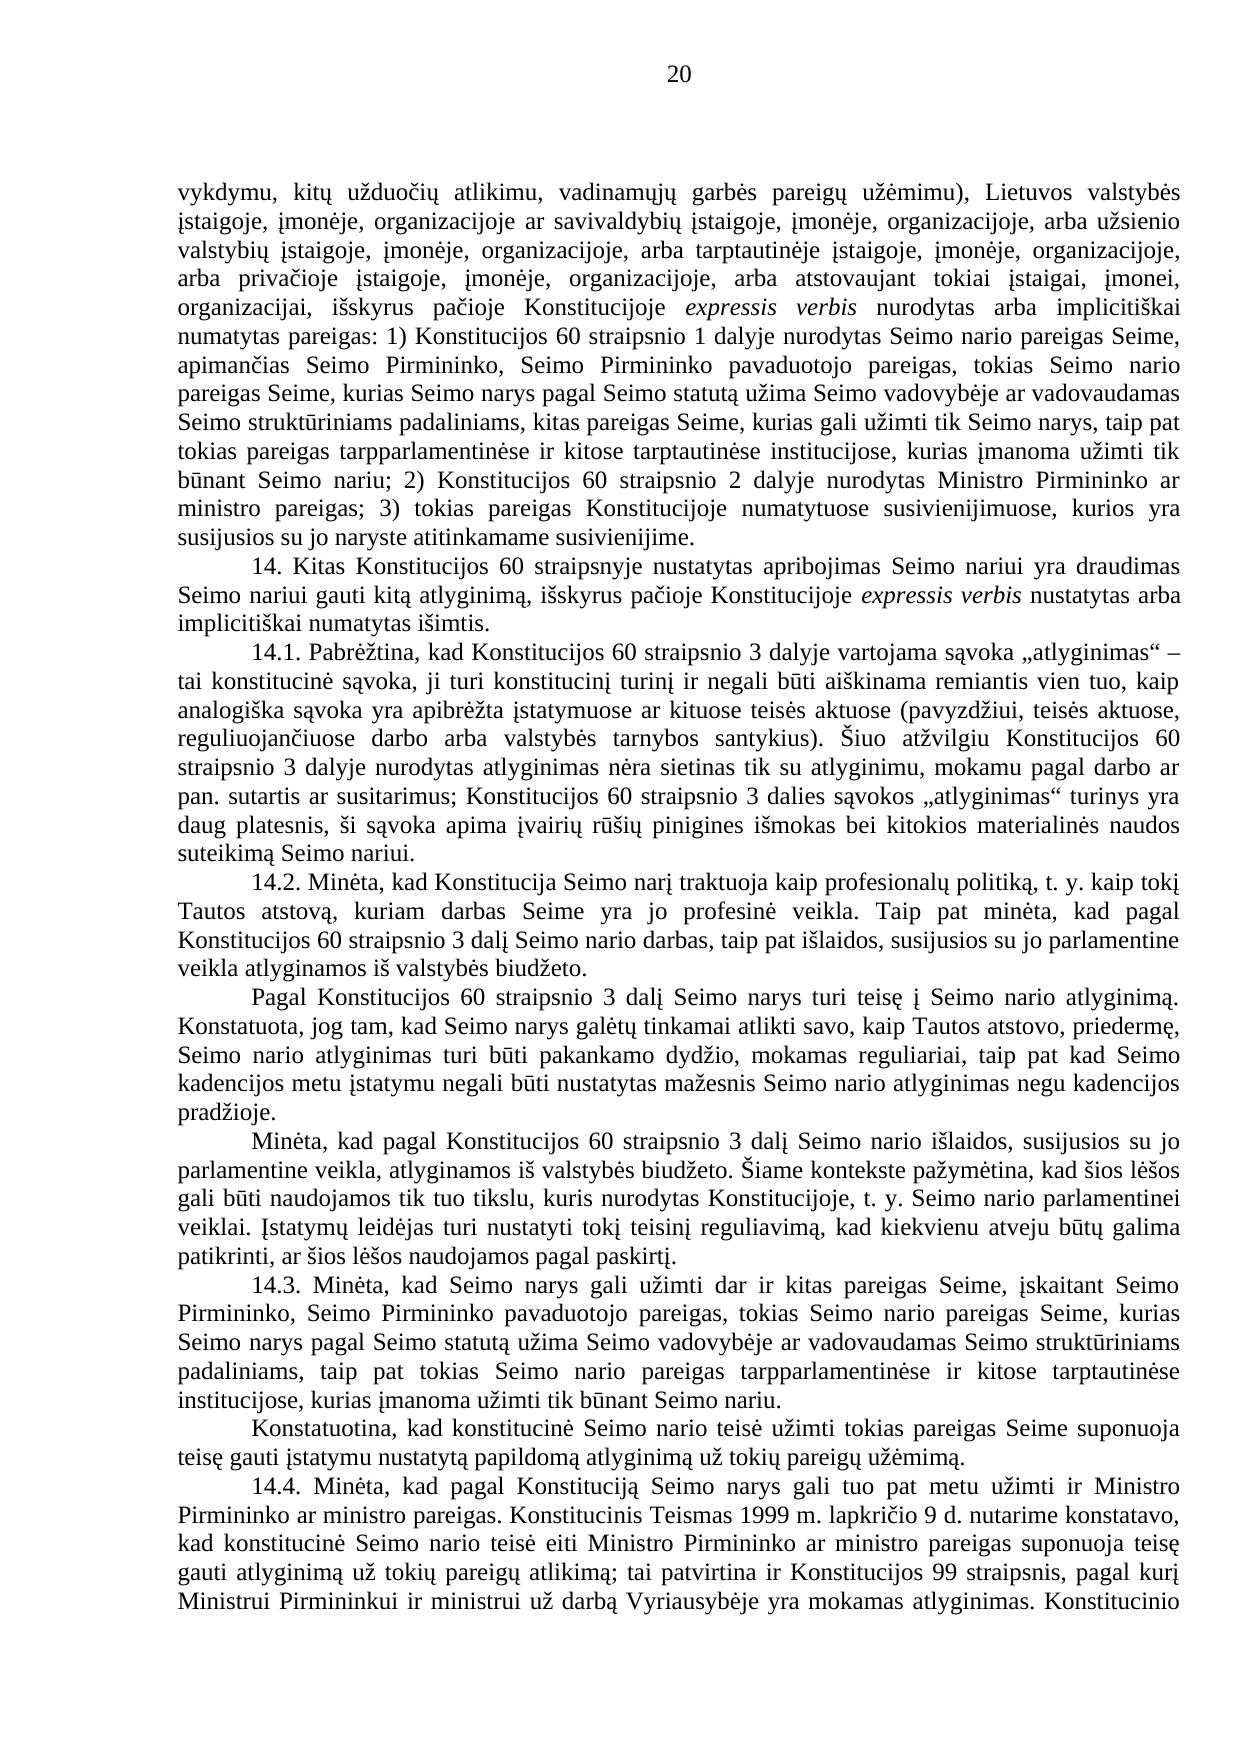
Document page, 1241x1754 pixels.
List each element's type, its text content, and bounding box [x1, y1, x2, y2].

text 14.2. Minėta, kad Konstitucija Seimo narį traktuoja kaip profesionalų politiką, t. y. kaip tokį Tautos atstovą, kuriam darbas Seime yra jo profesinė veikla. Taip pat minėta, kad pagal Konstitucijos 60 straipsnio 3 dalį Seimo nario darbas, taip pat išlaidos, susijusios su jo parlamentine veikla atlyginamos iš valstybės biudžeto. [177, 867, 1181, 982]
text 14.1. Pabrėžtina, kad Konstitucijos 60 straipsnio 3 dalyje vartojama sąvoka „atlyginimas“ – tai konstitucinė sąvoka, ji turi konstitucinį turinį ir negali būti aiškinama remiantis vien tuo, kaip analogiška sąvoka yra apibrėžta įstatymuose ar kituose teisės aktuose (pavyzdžiui, teisės aktuose, reguliuojančiuose darbo arba valstybės tarnybos santykius). Šiuo atžvilgiu Konstitucijos 60 straipsnio 3 dalyje nurodytas atlyginimas nėra sietinas tik su atlyginimu, mokamu pagal darbo ar pan. sutartis ar susitarimus; Konstitucijos 60 straipsnio 3 dalies sąvokos „atlyginimas“ turinys yra daug platesnis, ši sąvoka apima įvairių rūšių pinigines išmokas bei kitokios materialinės naudos suteikimą Seimo nariui. [177, 637, 1181, 867]
text 14. Kitas Konstitucijos 60 straipsnyje nustatytas apribojimas Seimo nariui yra draudimas Seimo nariui gauti kitą atlyginimą, išskyrus pačioje Konstitucijoje expressis verbis nustatytas arba implicitiškai numatytas išimtis. [177, 551, 1181, 637]
text 14.4. Minėta, kad pagal Konstituciją Seimo narys gali tuo pat metu užimti ir Ministro Pirmininko ar ministro pareigas. Konstitucinis Teismas 1999 m. lapkričio 9 d. nutarime konstatavo, kad konstitucinė Seimo nario teisė eiti Ministro Pirmininko ar ministro pareigas suponuoja teisę gauti atlyginimą už tokių pareigų atlikimą; tai patvirtina ir Konstitucijos 99 straipsnis, pagal kurį Ministrui Pirmininkui ir ministrui už darbą Vyriausybėje yra mokamas atlyginimas. Konstitucinio [177, 1471, 1181, 1615]
text Minėta, kad pagal Konstitucijos 60 straipsnio 3 dalį Seimo nario išlaidos, susijusios su jo parlamentine veikla, atlyginamos iš valstybės biudžeto. Šiame kontekste pažymėtina, kad šios lėšos gali būti naudojamos tik tuo tikslu, kuris nurodytas Konstitucijoje, t. y. Seimo nario parlamentinei veiklai. Įstatymų leidėjas turi nustatyti tokį teisinį reguliavimą, kad kiekvienu atveju būtų galima patikrinti, ar šios lėšos naudojamos pagal paskirtį. [177, 1126, 1181, 1270]
text 14.3. Minėta, kad Seimo narys gali užimti dar ir kitas pareigas Seime, įskaitant Seimo Pirmininko, Seimo Pirmininko pavaduotojo pareigas, tokias Seimo nario pareigas Seime, kurias Seimo narys pagal Seimo statutą užima Seimo vadovybėje ar vadovaudamas Seimo struktūriniams padaliniams, taip pat tokias Seimo nario pareigas tarpparlamentinėse ir kitose tarptautinėse institucijose, kurias įmanoma užimti tik būnant Seimo nariu. [177, 1270, 1181, 1413]
text Pagal Konstitucijos 60 straipsnio 3 dalį Seimo narys turi teisę į Seimo nario atlyginimą. Konstatuota, jog tam, kad Seimo narys galėtų tinkamai atlikti savo, kaip Tautos atstovo, priedermę, Seimo nario atlyginimas turi būti pakankamo dydžio, mokamas reguliariai, taip pat kad Seimo kadencijos metu įstatymu negali būti nustatytas mažesnis Seimo nario atlyginimas negu kadencijos pradžioje. [177, 982, 1181, 1126]
text vykdymu, kitų užduočių atlikimu, vadinamųjų garbės pareigų užėmimu), Lietuvos valstybės įstaigoje, įmonėje, organizacijoje ar savivaldybių įstaigoje, įmonėje, organizacijoje, arba užsienio valstybių įstaigoje, įmonėje, organizacijoje, arba tarptautinėje įstaigoje, įmonėje, organizacijoje, arba privačioje įstaigoje, įmonėje, organizacijoje, arba atstovaujant tokiai įstaigai, įmonei, organizacijai, išskyrus pačioje Konstitucijoje expressis verbis nurodytas arba implicitiškai numatytas pareigas: 1) Konstitucijos 60 straipsnio 1 dalyje nurodytas Seimo nario pareigas Seime, apimančias Seimo Pirmininko, Seimo Pirmininko pavaduotojo pareigas, tokias Seimo nario pareigas Seime, kurias Seimo narys pagal Seimo statutą užima Seimo vadovybėje ar vadovaudamas Seimo struktūriniams padaliniams, kitas pareigas Seime, kurias gali užimti tik Seimo narys, taip pat tokias pareigas tarpparlamentinėse ir kitose tarptautinėse institucijose, kurias įmanoma užimti tik būnant Seimo nariu; 2) Konstitucijos 60 straipsnio 2 dalyje nurodytas Ministro Pirmininko ar ministro pareigas; 3) tokias pareigas Konstitucijoje numatytuose susivienijimuose, kurios yra susijusios su jo naryste atitinkamame susivienijime. [177, 177, 1181, 551]
text Konstatuotina, kad konstitucinė Seimo nario teisė užimti tokias pareigas Seime suponuoja teisę gauti įstatymu nustatytą papildomą atlyginimą už tokių pareigų užėmimą. [177, 1413, 1181, 1471]
